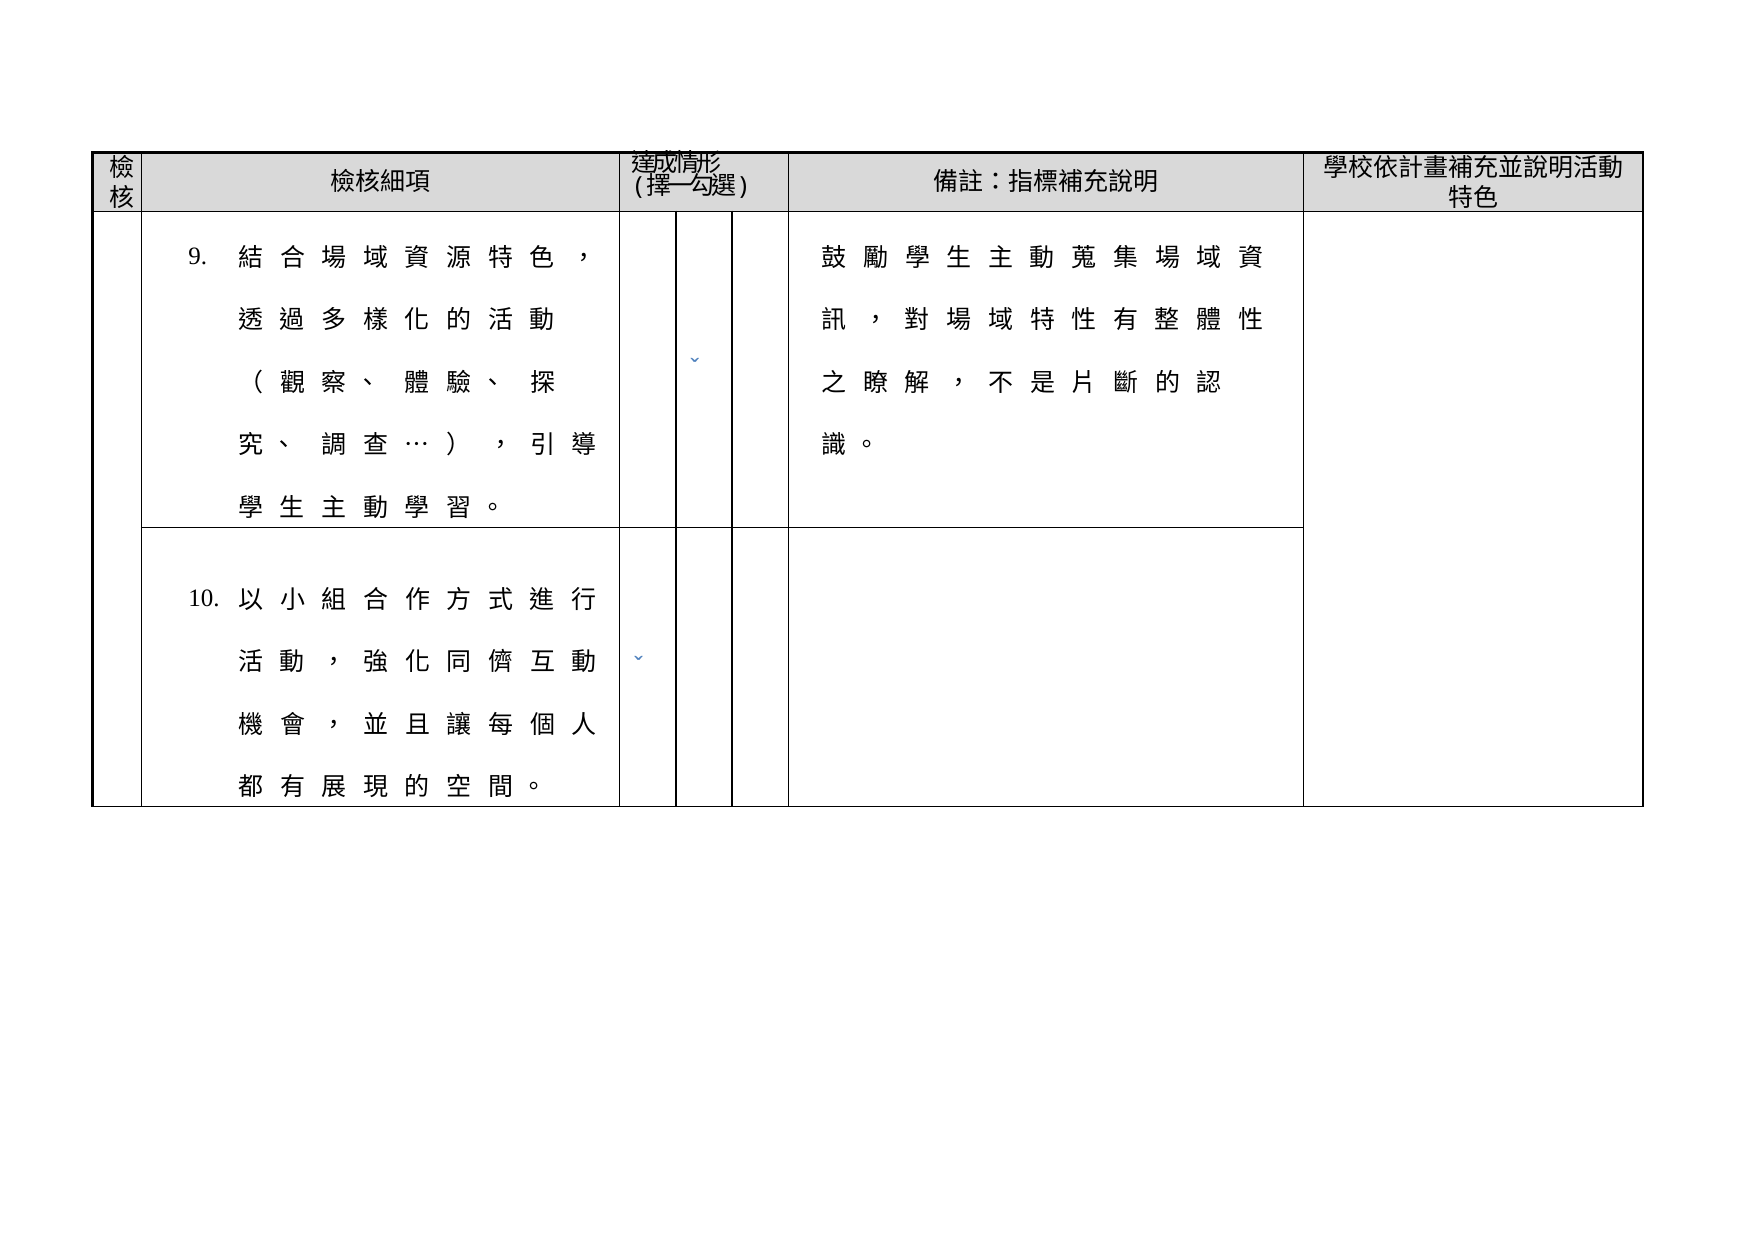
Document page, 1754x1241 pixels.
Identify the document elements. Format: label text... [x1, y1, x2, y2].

table_cell [677, 528, 731, 806]
table_header 達成情形 (擇一勾選) [620, 154, 788, 211]
table_cell 鼓勵學生主動蒐集場域資訊，對場域特性有整體性之瞭解，不是片斷的認識。 [789, 212, 1303, 526]
table_cell [733, 528, 788, 806]
table_header 學校依計畫補充並說明活動特色 [1304, 154, 1642, 211]
table_cell 結合場域資源特色，透過多樣化的活動（觀察、體驗、探究、調查…），引導學生主動學習。 [142, 212, 619, 526]
table_cell 課程方案規劃 [94, 212, 141, 806]
table_header 檢核細項 [142, 154, 619, 211]
table_cell [620, 212, 675, 526]
table_cell ˇ [677, 212, 731, 526]
table_cell 以小組合作方式進行活動，強化同儕互動機會，並且讓每個人都有展現的空間。 [142, 528, 619, 806]
table_cell [789, 528, 1303, 806]
table_header 檢核項目 [94, 154, 141, 211]
table_header 備註：指標補充說明 [789, 154, 1303, 211]
table_cell ˇ [620, 528, 675, 806]
table_cell [733, 212, 788, 526]
table_cell 本次課程涵蓋社會、語文、自然、藝文、綜合領域，實際體驗課堂知識。造訪十三行博物館，了解其歷史背景，讓學生深入探究考古文化，並透過紅毛城古蹟巡禮，了解殖民文化背景。唯各站停留時間不足，僅導覽解說後便需離開，讓學生參觀體驗的時間不多，少了一些主動學習的機會。 [1304, 212, 1642, 806]
